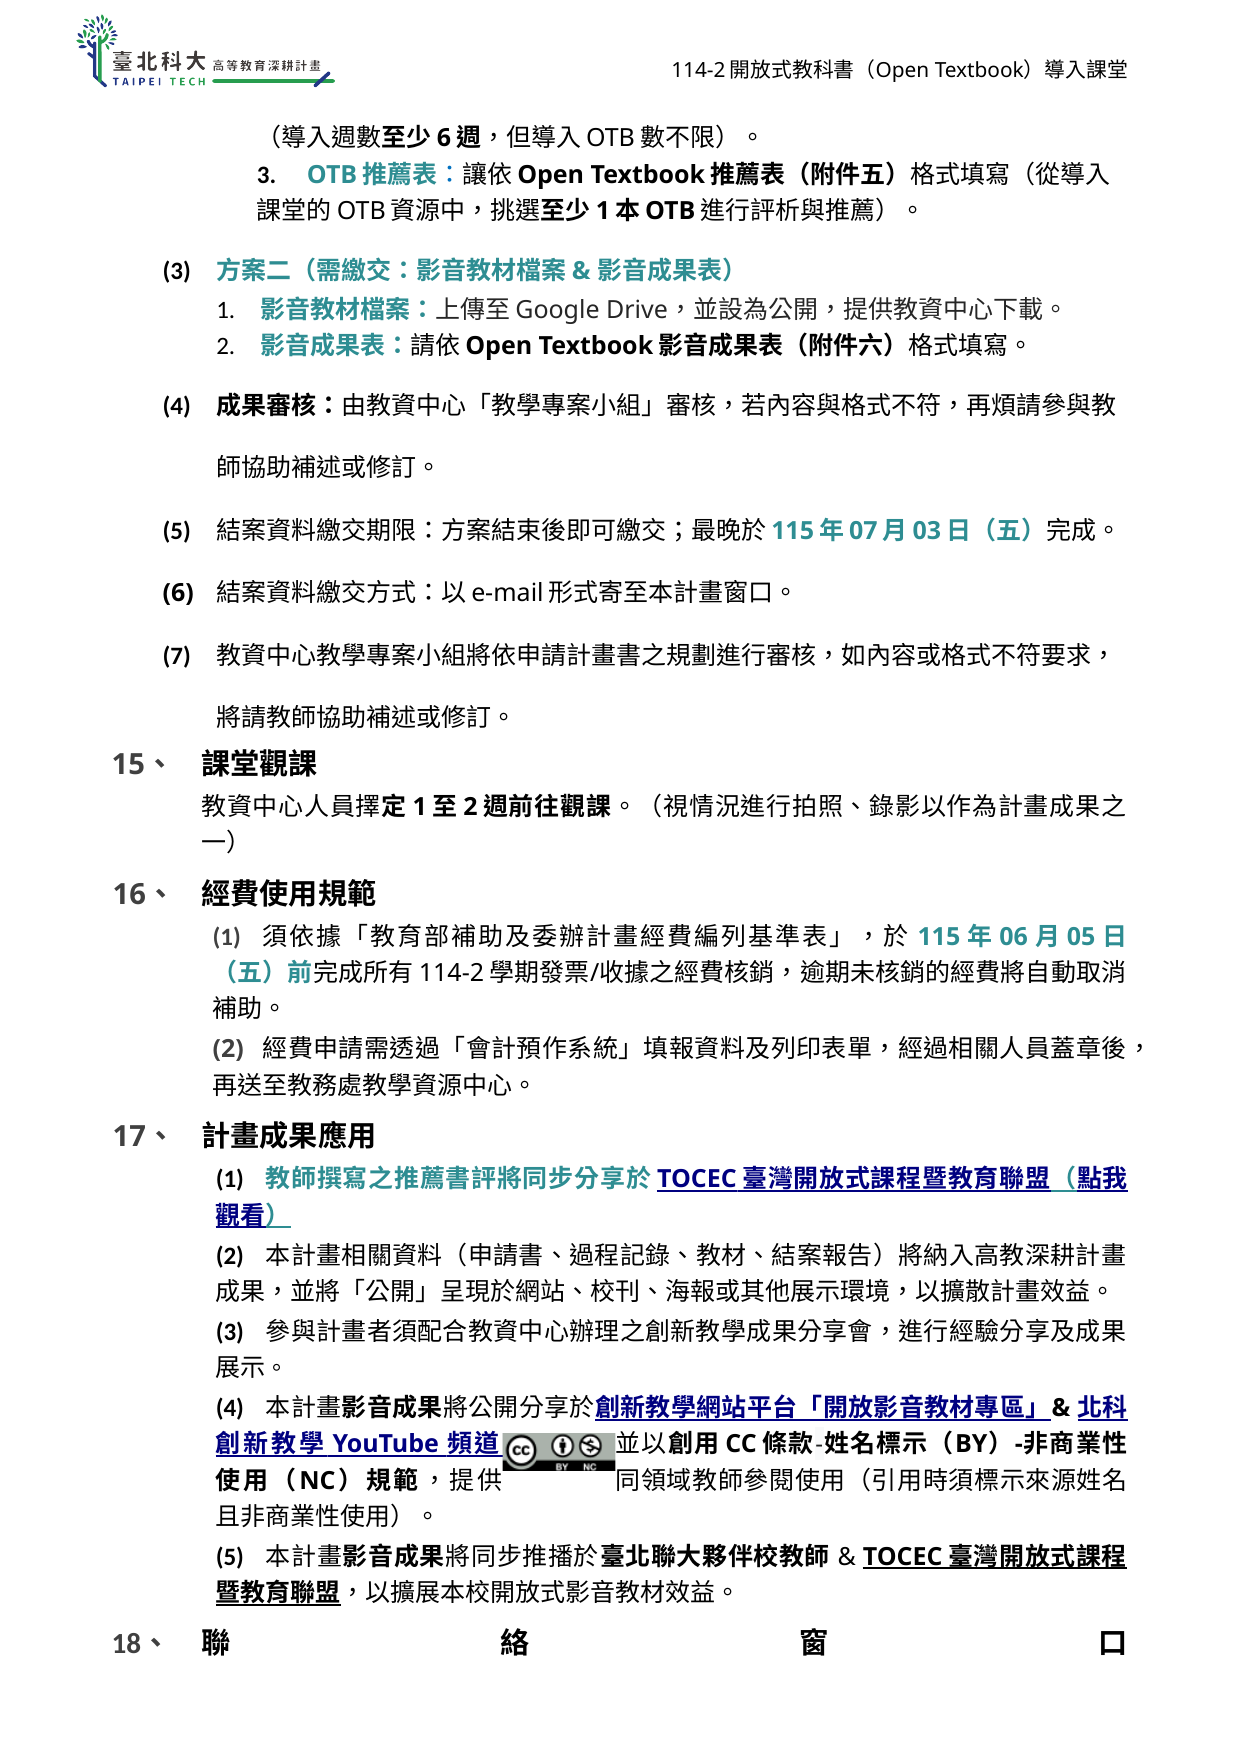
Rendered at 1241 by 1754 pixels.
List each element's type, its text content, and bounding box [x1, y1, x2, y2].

list 本計畫影音成果將公開分享於創新教學網站平台「開放影音教材專區」& 北科創新教學YouTube頻道，並以創用CC條款-姓名標示（BY）-非商業性使用（NC）規範，提供同領域教師參閱使用（引用時須標示來源姓名且非商業性使用）。 [216, 1388, 1128, 1533]
list 教師撰寫之推薦書評將同步分享於TOCEC臺灣開放式課程暨教育聯盟（點我觀看） [216, 1159, 1128, 1231]
list 成果審核：由教資中心「教學專案小組」審核，若內容與格式不符，再煩請參與教師協助補述或修訂。 [162, 362, 1128, 487]
list 本計畫影音成果將同步推播於臺北聯大夥伴校教師 & TOCEC臺灣開放式課程暨教育聯盟，以擴展本校開放式影音教材效益。 [216, 1536, 1128, 1609]
list 課堂觀課 [111, 740, 1128, 783]
list 方案二（需繳交：影音教材檔案 & 影音成果表） [162, 227, 1128, 289]
list 須依據「教育部補助及委辦計畫經費編列基準表」，於115年06月05日（五）前完成所有114-2學期發票/收據之經費核銷，逾期未核銷的經費將自動取消補助。 [212, 916, 1128, 1025]
list 影音成果表：請依Open Textbook影音成果表（附件六）格式填寫。 [216, 325, 1128, 362]
list 計畫成果應用 [112, 1113, 1128, 1155]
list 影音教材檔案：上傳至Google Drive，並設為公開，提供教資中心下載。 [216, 289, 1128, 325]
list 本計畫相關資料（申請書、過程記錄、教材、結案報告）將納入高教深耕計畫成果，並將「公開」呈現於網站、校刊、海報或其他展示環境，以擴散計畫效益。 [216, 1235, 1128, 1308]
list OTB推薦表：讓依Open Textbook推薦表（附件五）格式填寫（從導入課堂的OTB資源中，挑選至少1本OTB進行評析與推薦）。 [257, 154, 1128, 227]
list 結案資料繳交期限：方案結束後即可繳交；最晚於115年07月03日（五）完成。 [162, 487, 1128, 549]
list （導入週數至少6週，但導入OTB數不限）。 [257, 118, 1128, 154]
list 參與計畫者須配合教資中心辦理之創新教學成果分享會，進行經驗分享及成果展示。 [216, 1311, 1128, 1384]
list 聯絡窗口 相關問題可洽方案窗口：吳小姐（分機：1186：emilywu89@mail.ntut.edu.tw） [111, 1620, 1128, 1662]
list 教資中心教學專案小組將依申請計畫書之規劃進行審核，如內容或格式不符要求，將請教師協助補述或修訂。 [162, 612, 1128, 737]
list 經費申請需透過「會計預作系統」填報資料及列印表單，經過相關人員蓋章後，再送至教務處教學資源中心。 [212, 1029, 1128, 1101]
list 經費使用規範 [112, 870, 1128, 913]
list 結案資料繳交方式：以e-mail形式寄至本計畫窗口。 [162, 549, 1128, 612]
text 教資中心人員擇定1至2週前往觀課。（視情況進行拍照、錄影以作為計畫成果之一） [201, 787, 1128, 859]
